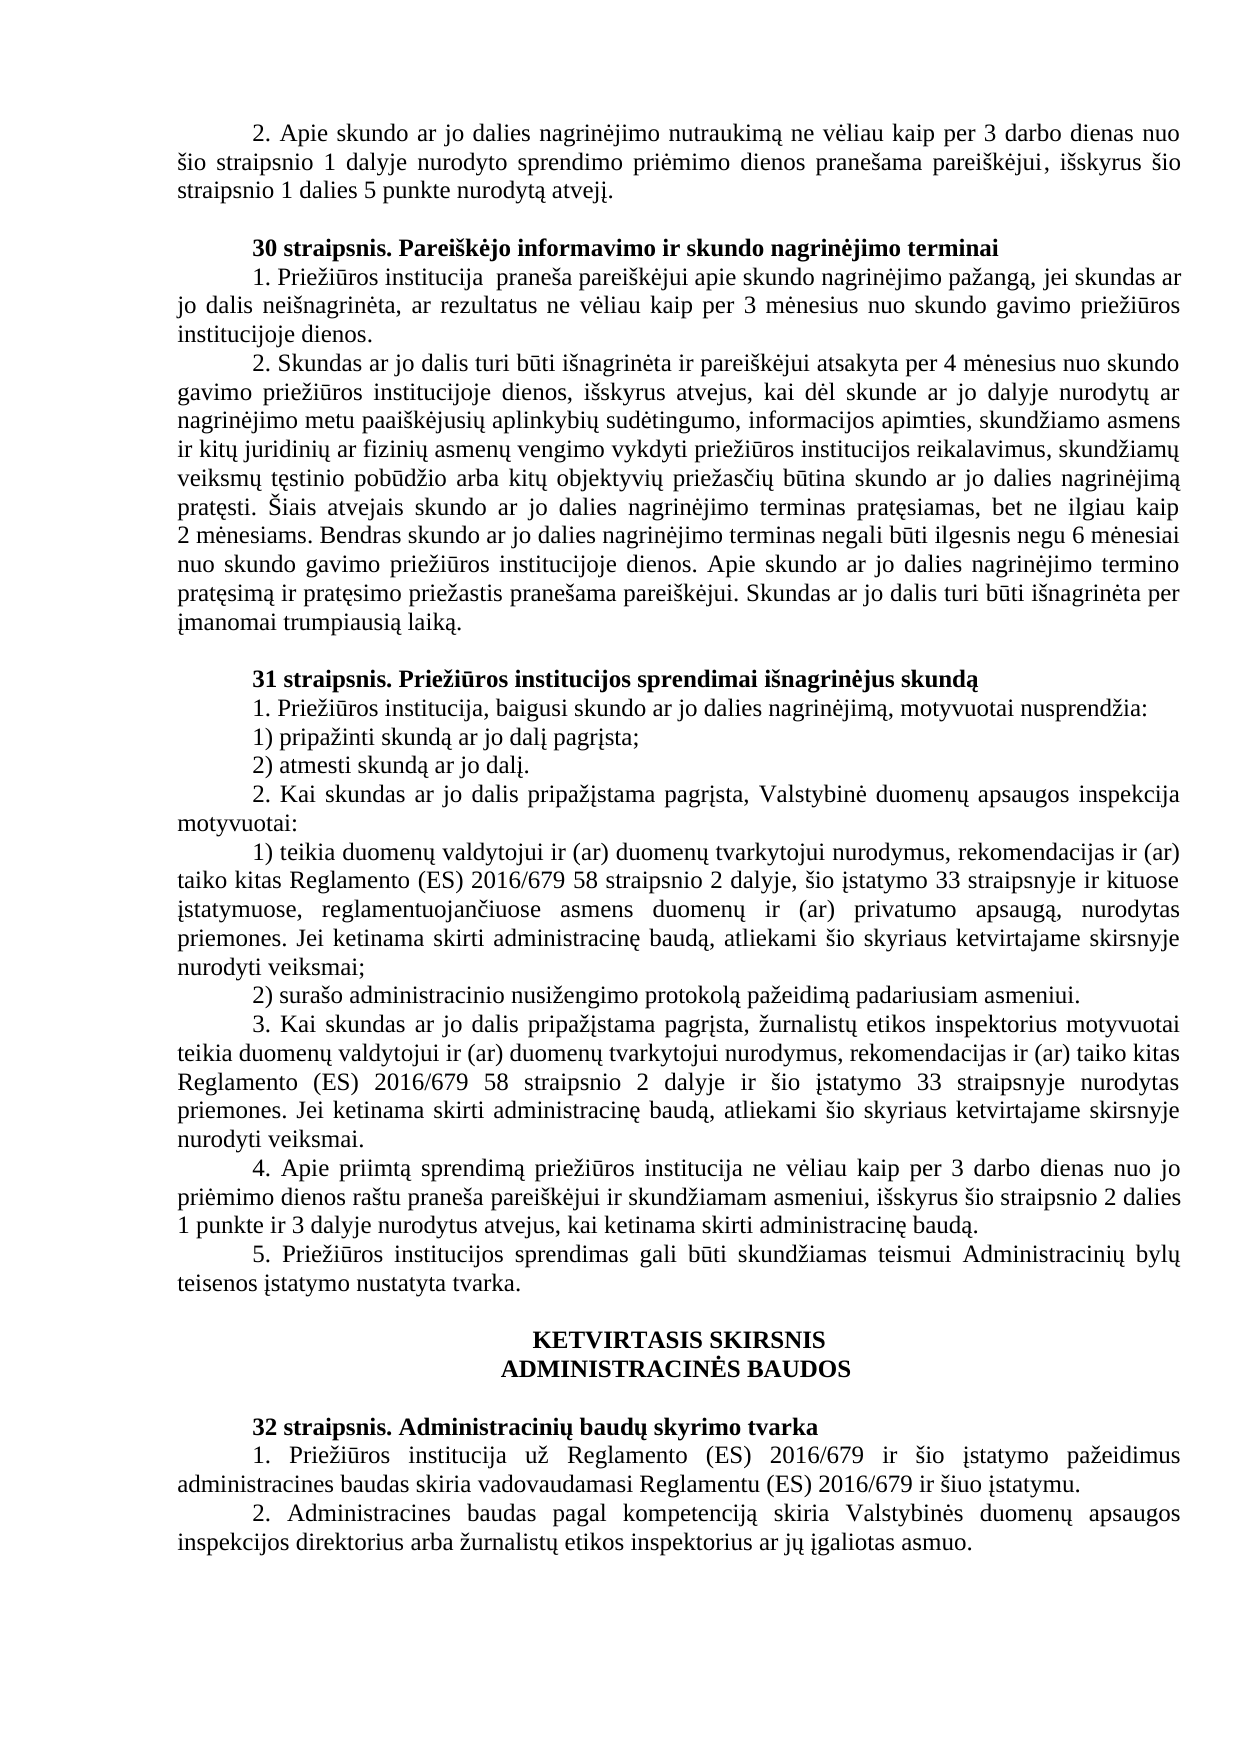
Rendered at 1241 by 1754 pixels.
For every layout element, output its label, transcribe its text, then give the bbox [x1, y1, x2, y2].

text 2. Administracines baudas pagal kompetenciją skiria Valstybinės duomenų apsaugos inspekcijos direktorius arba žurnalistų etikos inspektorius ar jų įgaliotas asmuo. [177, 1498, 1181, 1556]
text 2) surašo administracinio nusižengimo protokolą pažeidimą padariusiam asmeniui. [177, 981, 1181, 1009]
text 2) atmesti skundą ar jo dalį. [177, 751, 1181, 779]
text 3. Kai skundas ar jo dalis pripažįstama pagrįsta, žurnalistų etikos inspektorius motyvuotai teikia duomenų valdytojui ir (ar) duomenų tvarkytojui nurodymus, rekomendacijas ir (ar) taiko kitas Reglamento (ES) 2016/679 58 straipsnio 2 dalyje ir šio įstatymo 33 straipsnyje nurodytas priemones. Jei ketinama skirti administracinę baudą, atliekami šio skyriaus ketvirtajame skirsnyje nurodyti veiksmai. [177, 1009, 1181, 1153]
text 2. Skundas ar jo dalis turi būti išnagrinėta ir pareiškėjui atsakyta per 4 mėnesius nuo skundo gavimo priežiūros institucijoje dienos, išskyrus atvejus, kai dėl skunde ar jo dalyje nurodytų ar nagrinėjimo metu paaiškėjusių aplinkybių sudėtingumo, informacijos apimties, skundžiamo asmens ir kitų juridinių ar fizinių asmenų vengimo vykdyti priežiūros institucijos reikalavimus, skundžiamų veiksmų tęstinio pobūdžio arba kitų objektyvių priežasčių būtina skundo ar jo dalies nagrinėjimą pratęsti. Šiais atvejais skundo ar jo dalies nagrinėjimo terminas pratęsiamas, bet ne ilgiau kaip 2 mėnesiams. Bendras skundo ar jo dalies nagrinėjimo terminas negali būti ilgesnis negu 6 mėnesiai nuo skundo gavimo priežiūros institucijoje dienos. Apie skundo ar jo dalies nagrinėjimo termino pratęsimą ir pratęsimo priežastis pranešama pareiškėjui. Skundas ar jo dalis turi būti išnagrinėta per įmanomai trumpiausią laiką. [177, 348, 1181, 636]
text 1. Priežiūros institucija praneša pareiškėjui apie skundo nagrinėjimo pažangą, jei skundas ar jo dalis neišnagrinėta, ar rezultatus ne vėliau kaip per 3 mėnesius nuo skundo gavimo priežiūros institucijoje dienos. [177, 262, 1181, 348]
text 30 straipsnis. Pareiškėjo informavimo ir skundo nagrinėjimo terminai [177, 233, 1181, 262]
text 2. Apie skundo ar jo dalies nagrinėjimo nutraukimą ne vėliau kaip per 3 darbo dienas nuo šio straipsnio 1 dalyje nurodyto sprendimo priėmimo dienos pranešama pareiškėjui, išskyrus šio straipsnio 1 dalies 5 punkte nurodytą atvejį. [177, 118, 1181, 204]
text 31 straipsnis. Priežiūros institucijos sprendimai išnagrinėjus skundą [177, 664, 1181, 693]
text 32 straipsnis. Administracinių baudų skyrimo tvarka [177, 1412, 1181, 1441]
text 1. Priežiūros institucija, baigusi skundo ar jo dalies nagrinėjimą, motyvuotai nusprendžia: [177, 693, 1181, 722]
text 5. Priežiūros institucijos sprendimas gali būti skundžiamas teismui Administracinių bylų teisenos įstatymo nustatyta tvarka. [177, 1239, 1181, 1297]
text 1) teikia duomenų valdytojui ir (ar) duomenų tvarkytojui nurodymus, rekomendacijas ir (ar) taiko kitas Reglamento (ES) 2016/679 58 straipsnio 2 dalyje, šio įstatymo 33 straipsnyje ir kituose įstatymuose, reglamentuojančiuose asmens duomenų ir (ar) privatumo apsaugą, nurodytas priemones. Jei ketinama skirti administracinę baudą, atliekami šio skyriaus ketvirtajame skirsnyje nurodyti veiksmai; [177, 837, 1181, 981]
text 1) pripažinti skundą ar jo dalį pagrįsta; [177, 722, 1181, 751]
text 1. Priežiūros institucija už Reglamento (ES) 2016/679 ir šio įstatymo pažeidimus administracines baudas skiria vadovaudamasi Reglamentu (ES) 2016/679 ir šiuo įstatymu. [177, 1441, 1181, 1498]
text KETVIRTASIS SKIRSNIS [177, 1326, 1181, 1354]
text 2. Kai skundas ar jo dalis pripažįstama pagrįsta, Valstybinė duomenų apsaugos inspekcija motyvuotai: [177, 779, 1181, 837]
text 4. Apie priimtą sprendimą priežiūros institucija ne vėliau kaip per 3 darbo dienas nuo jo priėmimo dienos raštu praneša pareiškėjui ir skundžiamam asmeniui, išskyrus šio straipsnio 2 dalies 1 punkte ir 3 dalyje nurodytus atvejus, kai ketinama skirti administracinę baudą. [177, 1153, 1181, 1239]
text ADMINISTRACINĖS BAUDOS [177, 1354, 1181, 1383]
